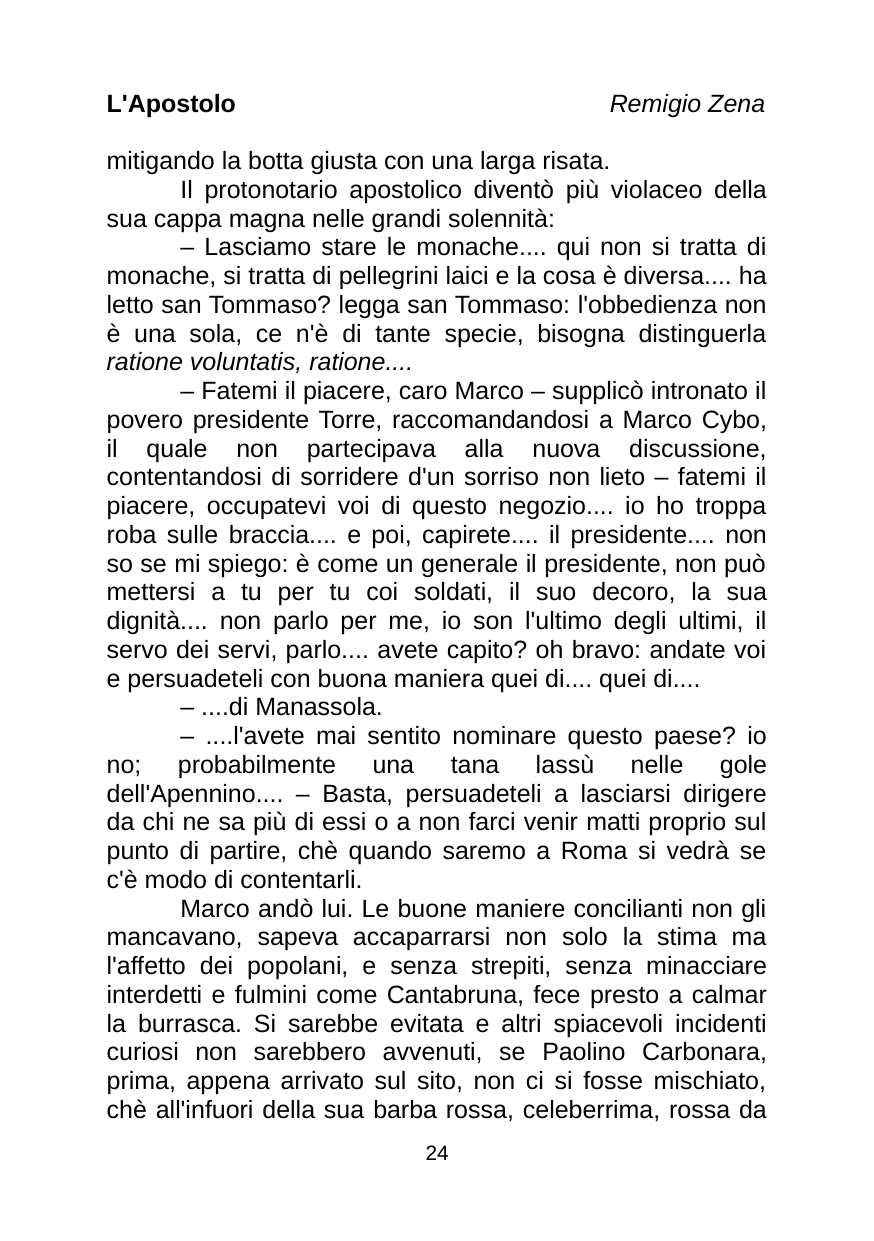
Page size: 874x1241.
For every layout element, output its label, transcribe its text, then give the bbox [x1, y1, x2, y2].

text – Fatemi il piacere, caro Marco – supplicò intronato il povero presidente Torre, raccomandandosi a Marco Cybo, il quale non partecipava alla nuova discussione, contentandosi di sorridere d'un sorriso non lieto – fatemi il piacere, occupatevi voi di questo negozio.... io ho troppa roba sulle braccia.... e poi, capirete.... il presidente.... non so se mi spiego: è come un generale il presidente, non può mettersi a tu per tu coi soldati, il suo decoro, la sua dignità.... non parlo per me, io son l'ultimo degli ultimi, il servo dei servi, parlo.... avete capito? oh bravo: andate voi e persuadeteli con buona maniera quei di.... quei di.... [106, 376, 768, 692]
text – ....l'avete mai sentito nominare questo paese? io no; probabilmente una tana lassù nelle gole dell'Apennino.... – Basta, persuadeteli a lasciarsi dirigere da chi ne sa più di essi o a non farci venir matti proprio sul punto di partire, chè quando saremo a Roma si vedrà se c'è modo di contentarli. [106, 721, 768, 894]
text Marco andò lui. Le buone maniere concilianti non gli mancavano, sapeva accaparrarsi non solo la stima ma l'affetto dei popolani, e senza strepiti, senza minacciare interdetti e fulmini come Cantabruna, fece presto a calmar la burrasca. Si sarebbe evitata e altri spiacevoli incidenti curiosi non sarebbero avvenuti, se Paolino Carbonara, prima, appena arrivato sul sito, non ci si fosse mischiato, chè all'infuori della sua barba rossa, celeberrima, rossa da [106, 894, 768, 1124]
text – ....di Manassola. [106, 692, 768, 721]
text mitigando la botta giusta con una larga risata. [106, 146, 768, 175]
text – Lasciamo stare le monache.... qui non si tratta di monache, si tratta di pellegrini laici e la cosa è diversa.... ha letto san Tommaso? legga san Tommaso: l'obbedienza non è una sola, ce n'è di tante specie, bisogna distinguerla ratione voluntatis, ratione.... [106, 232, 768, 376]
text Il protonotario apostolico diventò più violaceo della sua cappa magna nelle grandi solennità: [106, 175, 768, 232]
